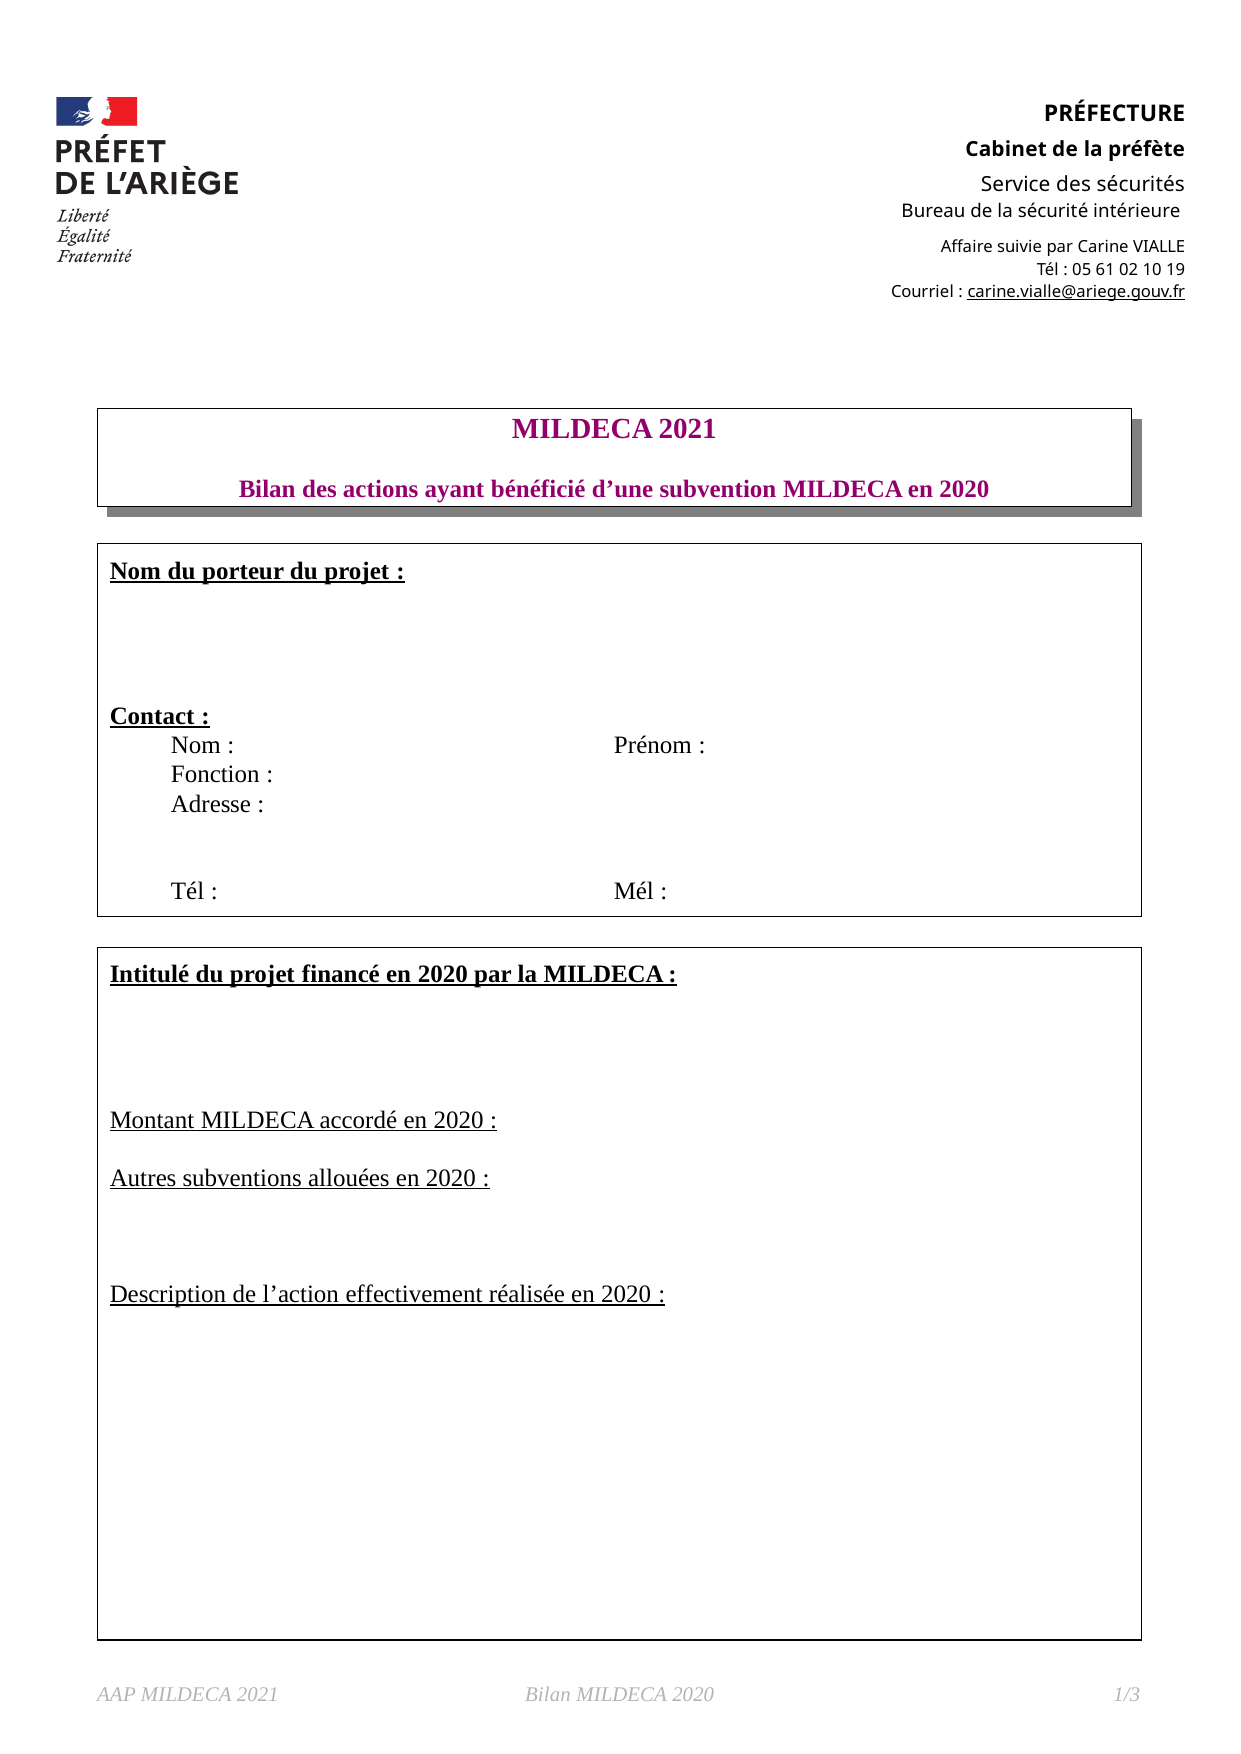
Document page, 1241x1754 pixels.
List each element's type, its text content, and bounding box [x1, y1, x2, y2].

text Description de l’action effectivement réalisée en 2020 : [98, 1266, 1141, 1308]
text Adresse : [98, 776, 1141, 817]
subtitle Contact : [98, 688, 1141, 717]
table_header préfecture Cabinet de la préfète Service des sécurités Bureau de la sécurité intérieure Affaire suivie par Carine VIALLE Tél : 05 61 02 10 19 Courriel : carine.vialle@ariege.gouv.fr [299, 92, 1197, 379]
text Tél : Mél : [98, 863, 1141, 916]
text Bilan des actions ayant bénéficié d’une subvention MILDECA en 2020 [98, 471, 1131, 506]
subtitle Intitulé du projet financé en 2020 par la MILDECA : [98, 948, 1141, 988]
subtitle Nom du porteur du projet : [98, 544, 1141, 585]
text Autres subventions allouées en 2020 : [98, 1150, 1141, 1192]
text Montant MILDECA accordé en 2020 : [98, 1092, 1141, 1134]
text Fonction : [98, 747, 1141, 776]
table_header [28, 92, 299, 379]
text Nom : Prénom : [98, 717, 1141, 747]
text MILDECA 2021 [98, 409, 1131, 445]
